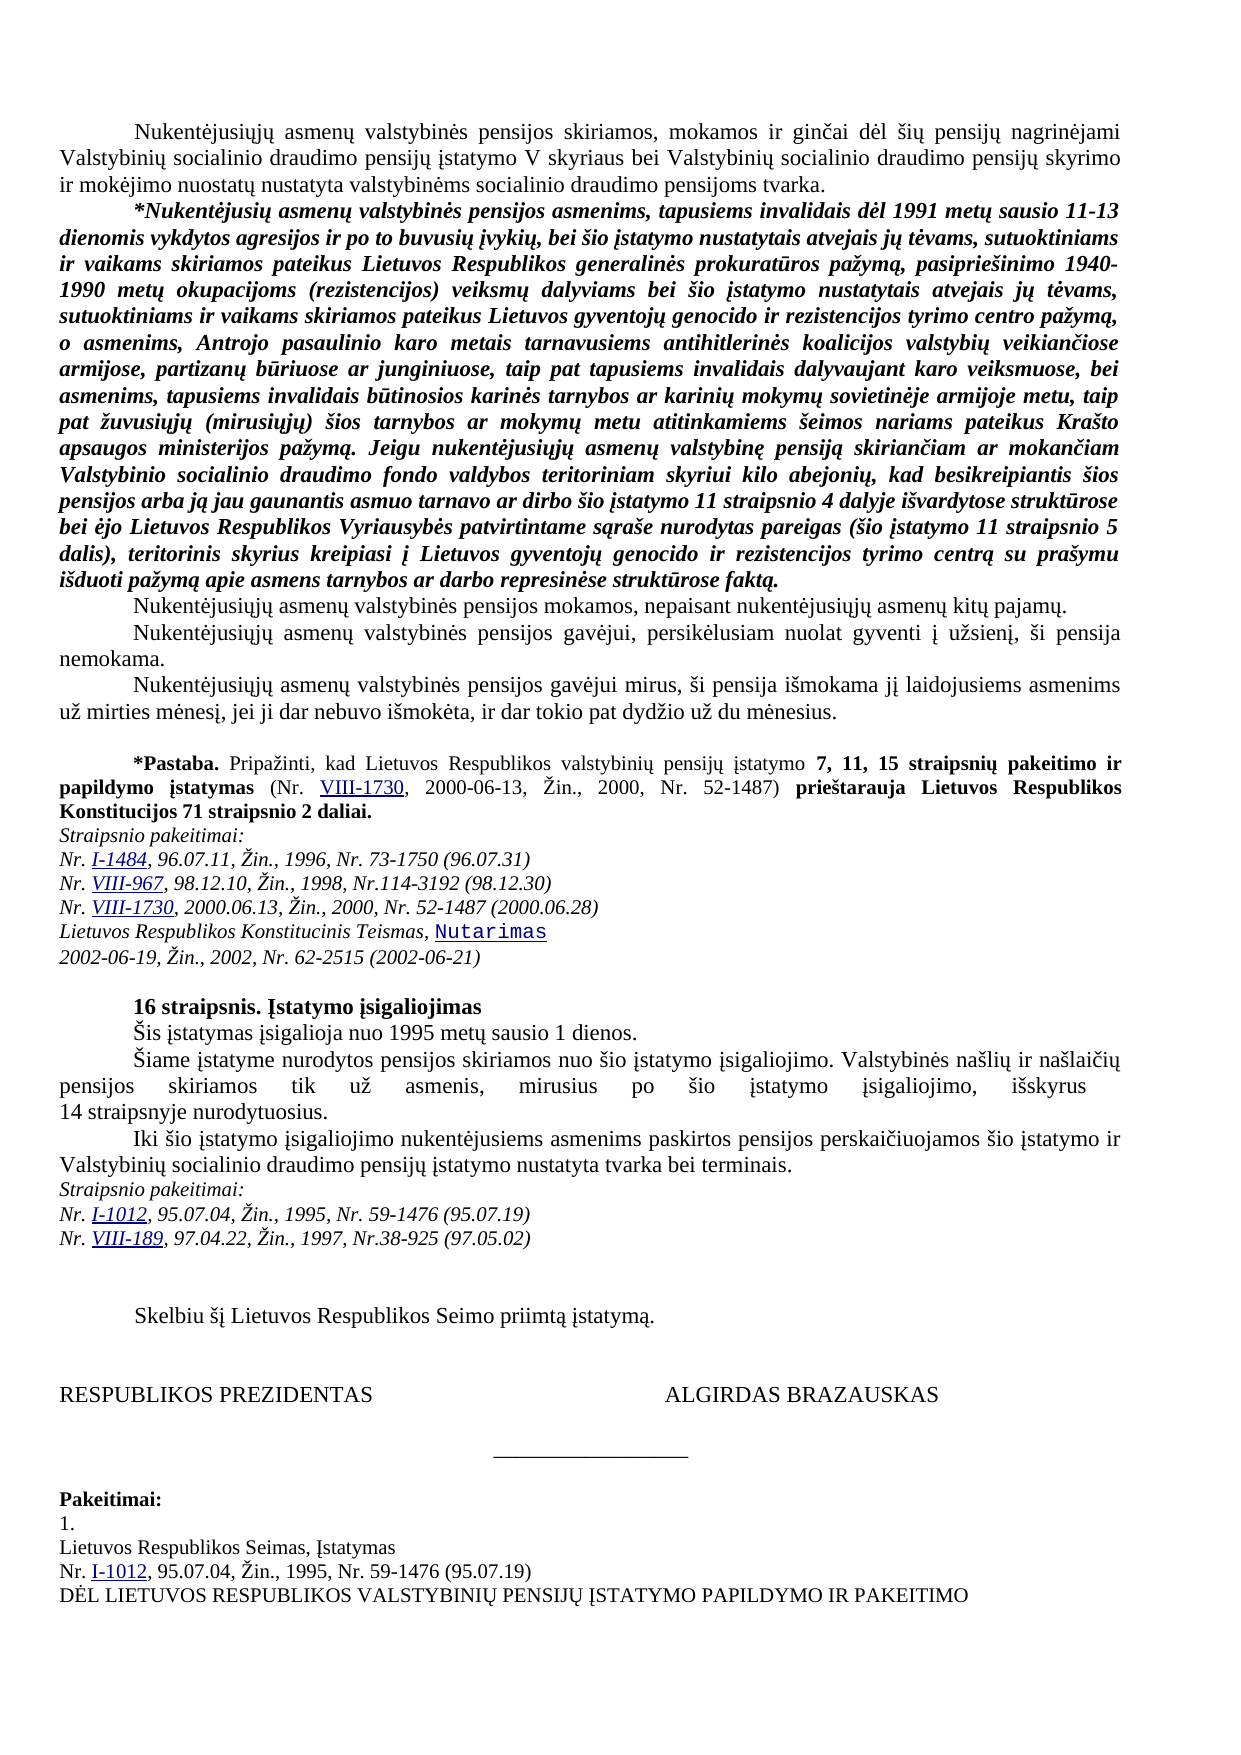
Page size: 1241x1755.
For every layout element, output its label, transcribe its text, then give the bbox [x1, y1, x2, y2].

text Nr. I-1012, 95.07.04, Žin., 1995, Nr. 59-1476 (95.07.19) [59, 1559, 1122, 1583]
text 16 straipsnis. Įstatymo įsigaliojimas [59, 993, 1122, 1019]
text Nr. VIII-1730, 2000.06.13, Žin., 2000, Nr. 52-1487 (2000.06.28) [59, 895, 1122, 919]
text Nr. I-1012, 95.07.04, Žin., 1995, Nr. 59-1476 (95.07.19) [59, 1201, 1122, 1226]
text Nukentėjusiųjų asmenų valstybinės pensijos gavėjui mirus, ši pensija išmokama jį laidojusiems asmenims už mirties mėnesį, jei ji dar nebuvo išmokėta, ir dar tokio pat dydžio už du mėnesius. [59, 672, 1122, 724]
text Nr. VIII-189, 97.04.22, Žin., 1997, Nr.38-925 (97.05.02) [59, 1226, 1122, 1249]
text Nukentėjusiųjų asmenų valstybinės pensijos gavėjui, persikėlusiam nuolat gyventi į užsienį, ši pensija nemokama. [59, 619, 1122, 672]
text DĖL LIETUVOS RESPUBLIKOS VALSTYBINIŲ PENSIJŲ ĮSTATYMO PAPILDYMO IR PAKEITIMO [59, 1583, 1122, 1607]
text Šiame įstatyme nurodytos pensijos skiriamos nuo šio įstatymo įsigaliojimo. Valstybinės našlių ir našlaičių pensijos skiriamos tik už asmenis, mirusius po šio įstatymo įsigaliojimo, išskyrus 14 straipsnyje nurodytuosius. [59, 1046, 1122, 1125]
text Lietuvos Respublikos Konstitucinis Teismas, Nutarimas [59, 919, 1122, 945]
text Nukentėjusiųjų asmenų valstybinės pensijos mokamos, nepaisant nukentėjusiųjų asmenų kitų pajamų. [59, 592, 1122, 619]
text *Nukentėjusių asmenų valstybinės pensijos asmenims, tapusiems invalidais dėl 1991 metų sausio 11-13 dienomis vykdytos agresijos ir po to buvusių įvykių, bei šio įstatymo nustatytais atvejais jų tėvams, sutuoktiniams ir vaikams skiriamos pateikus Lietuvos Respublikos generalinės prokuratūros pažymą, pasipriešinimo 1940-1990 metų okupacijoms (rezistencijos) veiksmų dalyviams bei šio įstatymo nustatytais atvejais jų tėvams, sutuoktiniams ir vaikams skiriamos pateikus Lietuvos gyventojų genocido ir rezistencijos tyrimo centro pažymą, o asmenims, Antrojo pasaulinio karo metais tarnavusiems antihitlerinės koalicijos valstybių veikiančiose armijose, partizanų būriuose ar junginiuose, taip pat tapusiems invalidais dalyvaujant karo veiksmuose, bei asmenims, tapusiems invalidais būtinosios karinės tarnybos ar karinių mokymų sovietinėje armijoje metu, taip pat žuvusiųjų (mirusiųjų) šios tarnybos ar mokymų metu atitinkamiems šeimos nariams pateikus Krašto apsaugos ministerijos pažymą. Jeigu nukentėjusiųjų asmenų valstybinę pensiją skiriančiam ar mokančiam Valstybinio socialinio draudimo fondo valdybos teritoriniam skyriui kilo abejonių, kad besikreipiantis šios pensijos arba ją jau gaunantis asmuo tarnavo ar dirbo šio įstatymo 11 straipsnio 4 dalyje išvardytose struktūrose bei ėjo Lietuvos Respublikos Vyriausybės patvirtintame sąraše nurodytas pareigas (šio įstatymo 11 straipsnio 5 dalis), teritorinis skyrius kreipiasi į Lietuvos gyventojų genocido ir rezistencijos tyrimo centrą su prašymu išduoti pažymą apie asmens tarnybos ar darbo represinėse struktūrose faktą. [59, 197, 1122, 592]
text Nr. VIII-967, 98.12.10, Žin., 1998, Nr.114-3192 (98.12.30) [59, 871, 1122, 895]
text *Pastaba. Pripažinti, kad Lietuvos Respublikos valstybinių pensijų įstatymo 7, 11, 15 straipsnių pakeitimo ir papildymo įstatymas (Nr. VIII-1730, 2000-06-13, Žin., 2000, Nr. 52-1487) prieštarauja Lietuvos Respublikos Konstitucijos 71 straipsnio 2 daliai. [59, 751, 1122, 823]
text Lietuvos Respublikos Seimas, Įstatymas [59, 1535, 1122, 1559]
text 1. [59, 1511, 1122, 1535]
text Nr. I-1484, 96.07.11, Žin., 1996, Nr. 73-1750 (96.07.31) [59, 847, 1122, 871]
text Straipsnio pakeitimai: [59, 1177, 1122, 1201]
text Šis įstatymas įsigalioja nuo 1995 metų sausio 1 dienos. [59, 1019, 1122, 1046]
text 2002-06-19, Žin., 2002, Nr. 62-2515 (2002-06-21) [59, 945, 1122, 969]
text RESPUBLIKOS PREZIDENTAS ALGIRDAS BRAZAUSKAS [59, 1381, 1122, 1408]
text Pakeitimai: [59, 1487, 1122, 1511]
text Iki šio įstatymo įsigaliojimo nukentėjusiems asmenims paskirtos pensijos perskaičiuojamos šio įstatymo ir Valstybinių socialinio draudimo pensijų įstatymo nustatyta tvarka bei terminais. [59, 1125, 1122, 1177]
text _________________ [59, 1434, 1122, 1460]
text Nukentėjusiųjų asmenų valstybinės pensijos skiriamos, mokamos ir ginčai dėl šių pensijų nagrinėjami Valstybinių socialinio draudimo pensijų įstatymo V skyriaus bei Valstybinių socialinio draudimo pensijų skyrimo ir mokėjimo nuostatų nustatyta valstybinėms socialinio draudimo pensijoms tvarka. [59, 118, 1122, 197]
text Straipsnio pakeitimai: [59, 823, 1122, 847]
text Skelbiu šį Lietuvos Respublikos Seimo priimtą įstatymą. [59, 1302, 1122, 1329]
